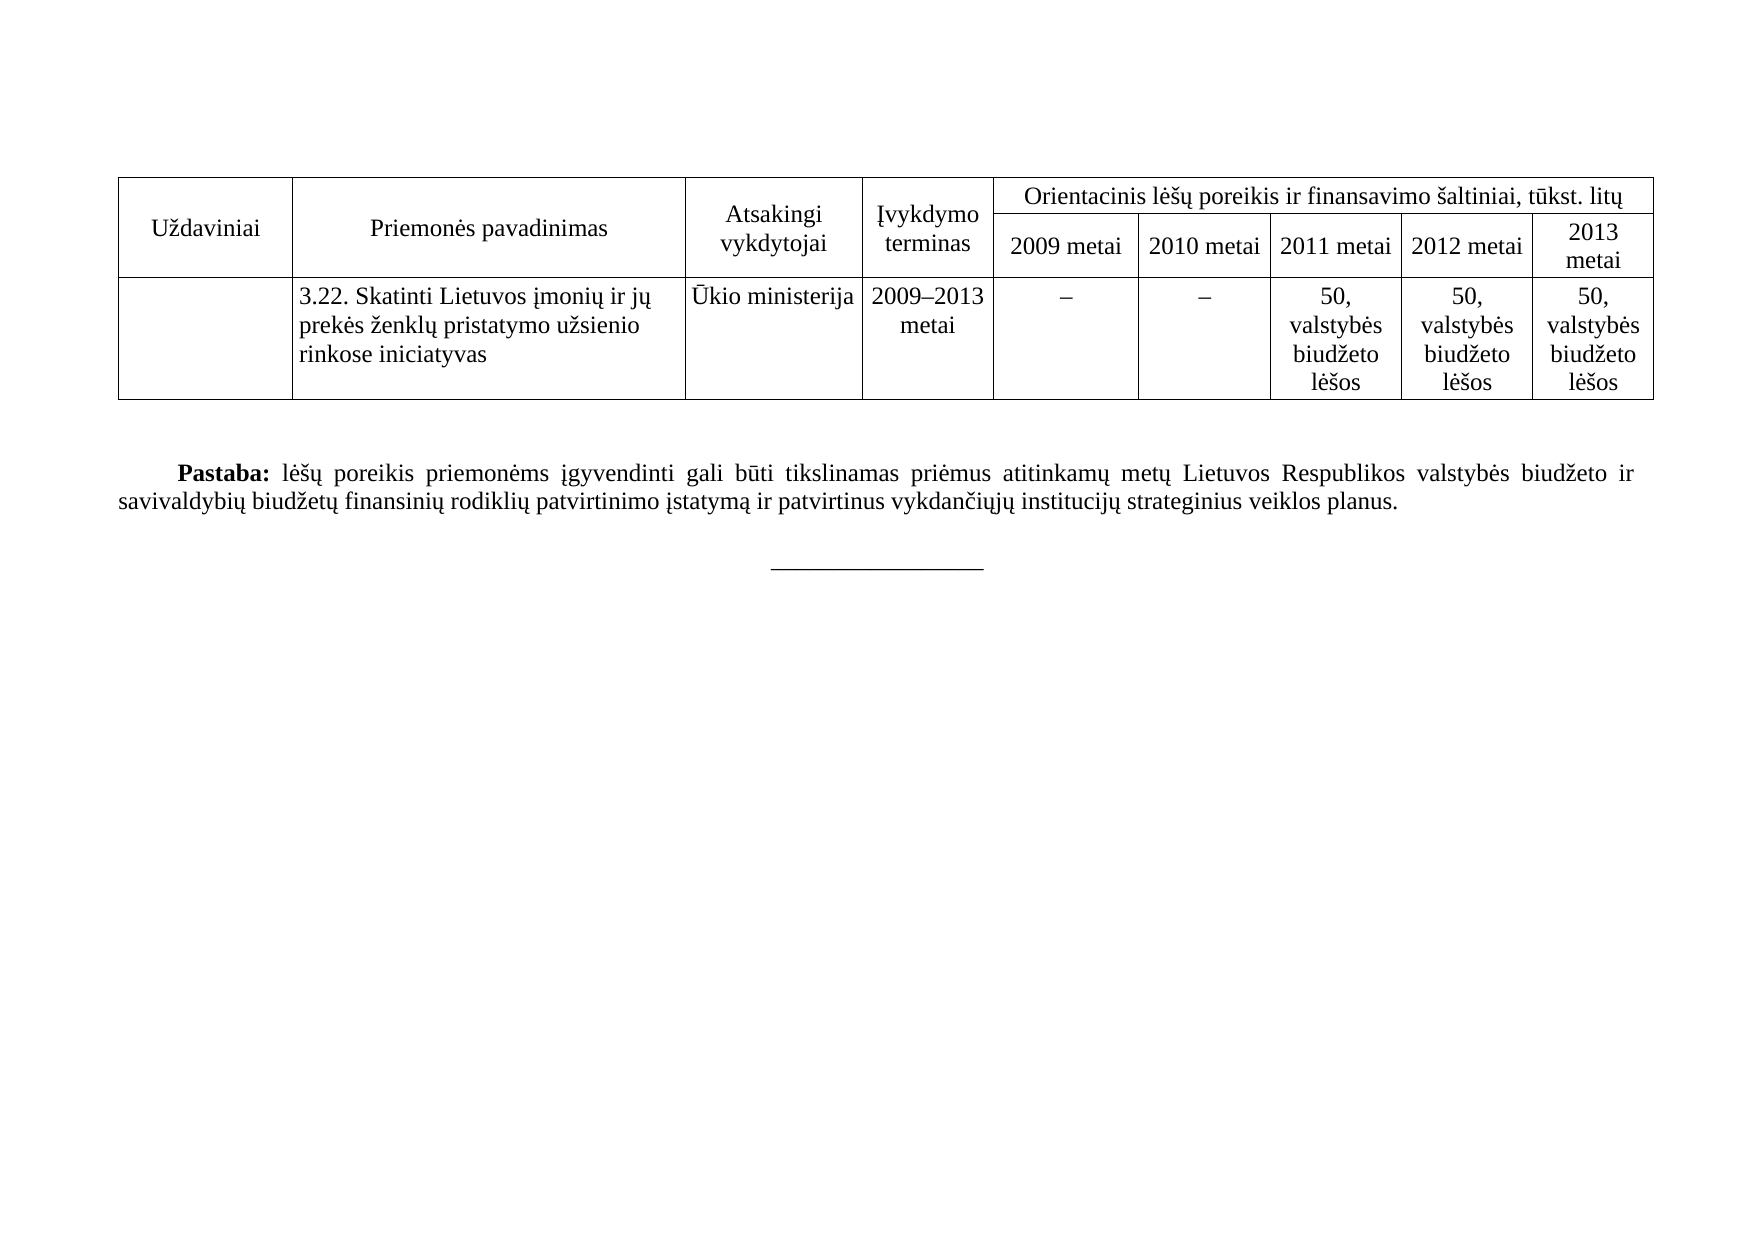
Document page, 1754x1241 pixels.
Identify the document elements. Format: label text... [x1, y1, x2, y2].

text _________________ [118, 544, 1636, 573]
table_cell 2009 metai [994, 214, 1138, 277]
table_cell 50, valstybės biudžeto lėšos [1402, 278, 1532, 399]
table_cell 3.22. Skatinti Lietuvos įmonių ir jų prekės ženklų pristatymo užsienio rinkose iniciatyvas [293, 278, 685, 399]
table_cell – [1139, 278, 1270, 399]
table_cell 50, valstybės biudžeto lėšos [1533, 278, 1653, 399]
table_cell 2010 metai [1139, 214, 1270, 277]
table_cell 2013 metai [1533, 214, 1653, 277]
text Pastaba: lėšų poreikis priemonėms įgyvendinti gali būti tikslinamas priėmus atitinkamų metų Lietuvos Respublikos valstybės biudžeto ir savivaldybių biudžetų finansinių rodiklių patvirtinimo įstatymą ir patvirtinus vykdančiųjų institucijų strateginius veiklos planus. [118, 458, 1636, 515]
table_header Įvykdymo terminas [863, 178, 993, 277]
table_header Atsakingi vykdytojai [686, 178, 862, 277]
table_cell [119, 278, 292, 399]
table_header Uždaviniai [119, 178, 292, 277]
table_cell 2011 metai [1271, 214, 1401, 277]
table_cell 2009–2013 metai [863, 278, 993, 399]
table_cell – [994, 278, 1138, 399]
table_cell Ūkio ministerija [686, 278, 862, 399]
table_header Priemonės pavadinimas [293, 178, 685, 277]
table_cell 50, valstybės biudžeto lėšos [1271, 278, 1401, 399]
table_cell 2012 metai [1402, 214, 1532, 277]
table_header Orientacinis lėšų poreikis ir finansavimo šaltiniai, tūkst. litų [994, 178, 1653, 213]
